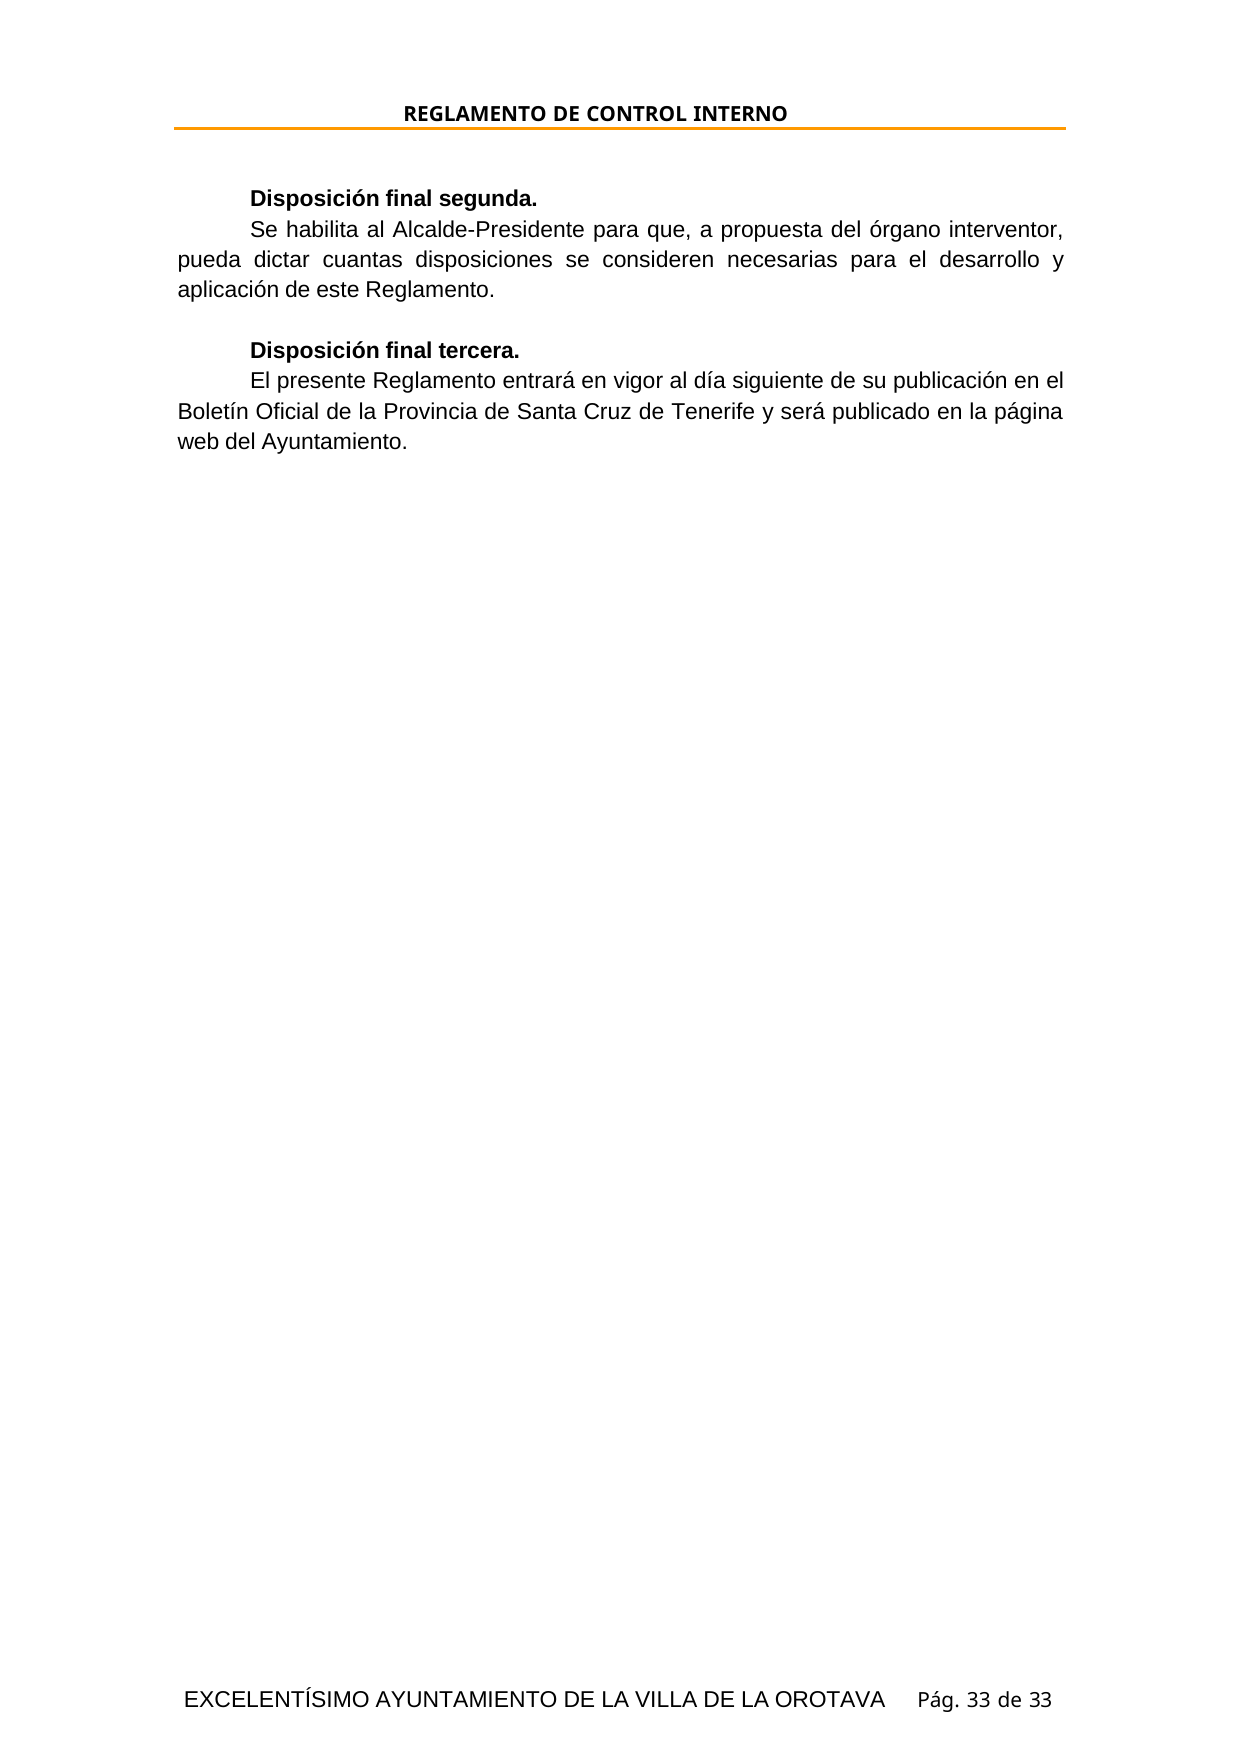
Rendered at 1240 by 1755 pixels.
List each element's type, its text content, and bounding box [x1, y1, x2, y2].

text EXCELENTÍSIMO AYUNTAMIENTO DE LA VILLA DE LA OROTAVA Pág. 33 de 33 [184, 1685, 1192, 1713]
subtitle Disposición final segunda. [250, 185, 1192, 212]
text El presente Reglamento entrará en vigor al día siguiente de su publicación en el Boletín Oficial de la Provincia de Santa Cruz de Tenerife y será publicado en la página web del Ayuntamiento. [177, 367, 1064, 454]
text Se habilita al Alcalde-Presidente para que, a propuesta del órgano interventor, pueda dictar cuantas disposiciones se consideren necesarias para el desarrollo y aplicación de este Reglamento. [177, 216, 1064, 303]
subtitle Disposición final tercera. [250, 337, 1192, 363]
